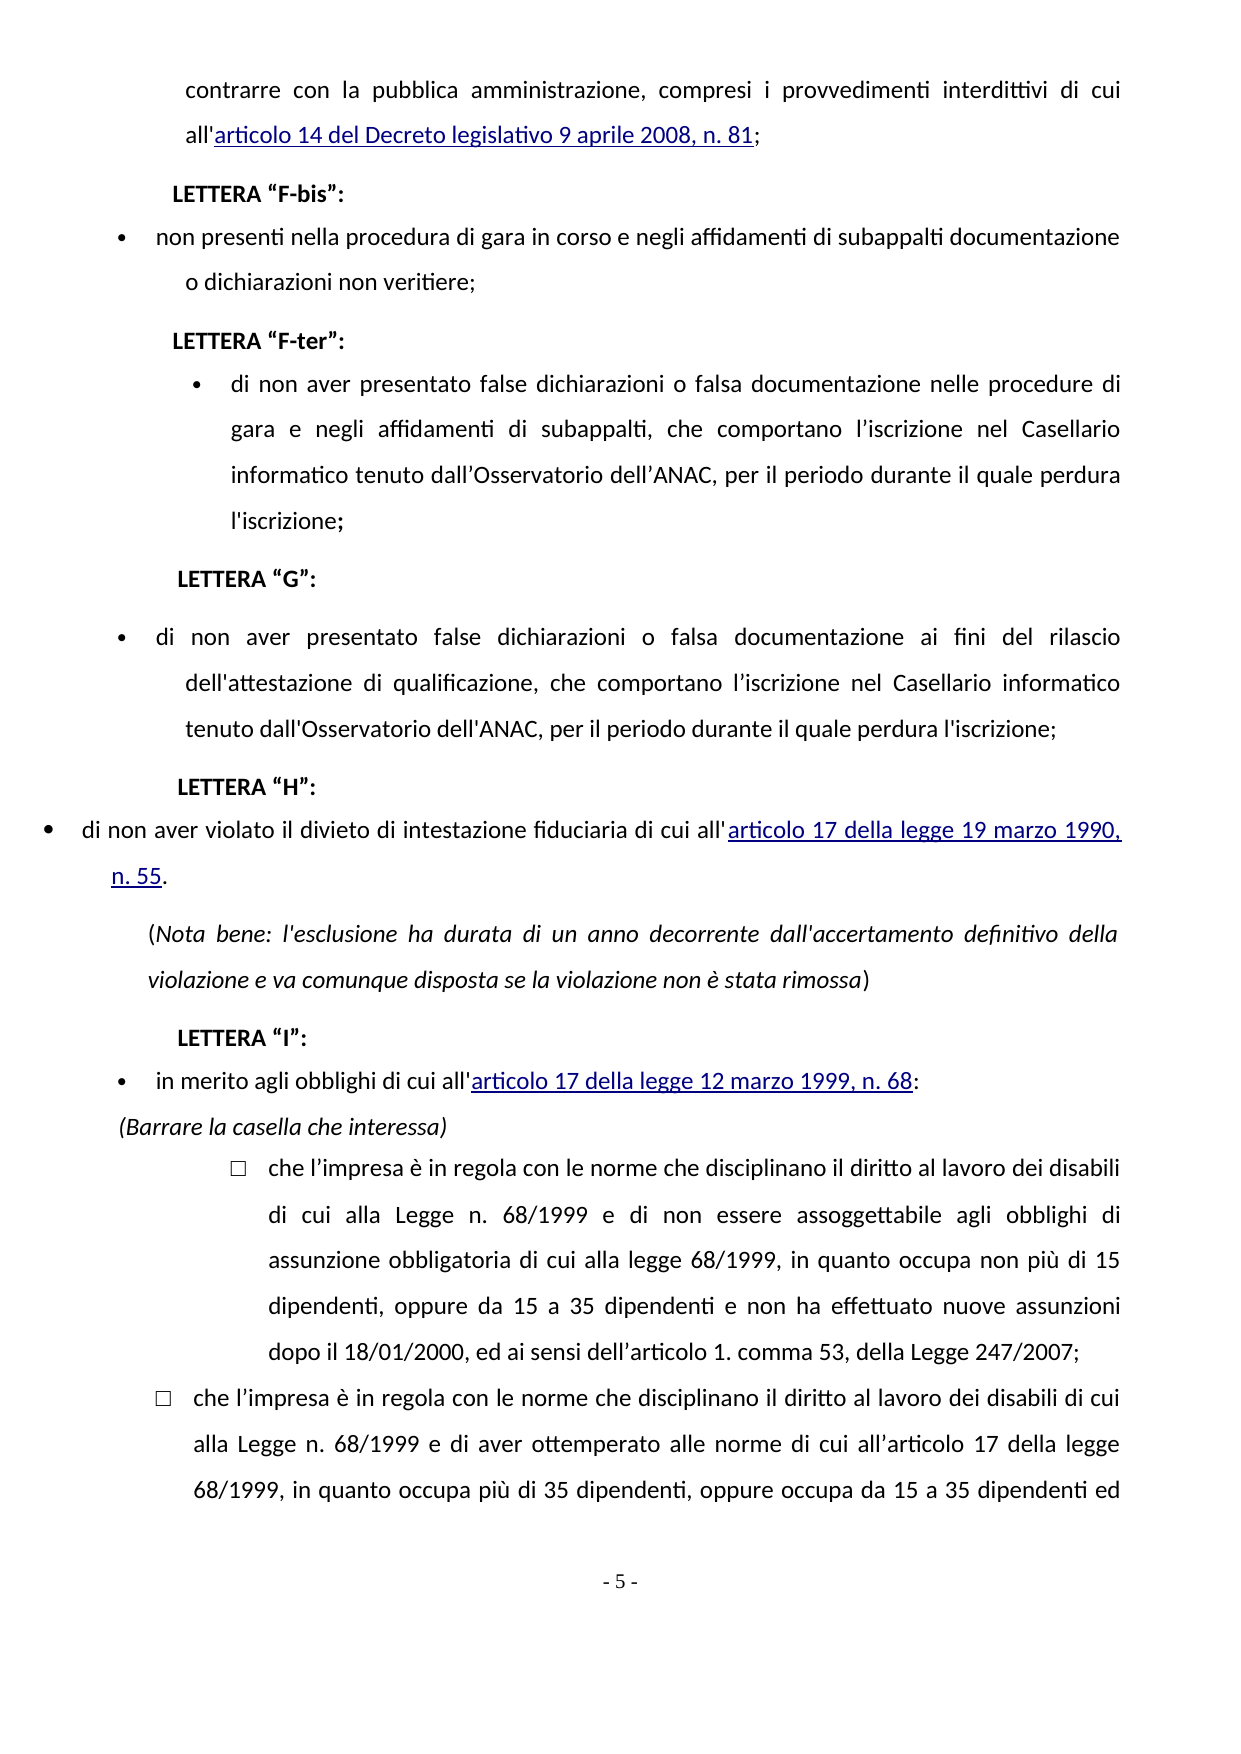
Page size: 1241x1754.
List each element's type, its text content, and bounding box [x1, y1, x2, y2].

list di non aver violato il divieto di intestazione fiduciaria di cui all'articolo 17 della legge 19 marzo 1990, n. 55. [118, 814, 1122, 890]
list non presenti nella procedura di gara in corso e negli affidamenti di subappalti documentazione o dichiarazioni non veritiere; [118, 221, 1122, 297]
text (Barrare la casella che interessa) [118, 1111, 1122, 1141]
list che l’impresa è in regola con le norme che disciplinano il diritto al lavoro dei disabili di cui alla Legge n. 68/1999 e di aver ottemperato alle norme di cui all’articolo 17 della legge 68/1999, in quanto occupa più di 35 dipendenti, oppure occupa da 15 a 35 dipendenti ed [156, 1382, 1122, 1505]
text LETTERA “G”: [177, 563, 1122, 594]
list di non aver presentato false dichiarazioni o falsa documentazione ai fini del rilascio dell'attestazione di qualificazione, che comportano l’iscrizione nel Casellario informatico tenuto dall'Osservatorio dell'ANAC, per il periodo durante il quale perdura l'iscrizione; [118, 621, 1122, 743]
list di non aver presentato false dichiarazioni o falsa documentazione nelle procedure di gara e negli affidamenti di subappalti, che comportano l’iscrizione nel Casellario informatico tenuto dall’Osservatorio dell’ANAC, per il periodo durante il quale perdura l'iscrizione; [193, 368, 1122, 536]
list in merito agli obblighi di cui all'articolo 17 della legge 12 marzo 1999, n. 68: [118, 1065, 1122, 1096]
list contrarre con la pubblica amministrazione, compresi i provvedimenti interdittivi di cui all'articolo 14 del Decreto legislativo 9 aprile 2008, n. 81; [118, 74, 1122, 150]
text LETTERA “I”: [177, 1022, 1122, 1053]
text LETTERA “F-bis”: [156, 178, 1122, 208]
text LETTERA “F-ter”: [156, 325, 1122, 355]
text LETTERA “H”: [177, 771, 1122, 802]
list che l’impresa è in regola con le norme che disciplinano il diritto al lavoro dei disabili di cui alla Legge n. 68/1999 e di non essere assoggettabile agli obblighi di assunzione obbligatoria di cui alla legge 68/1999, in quanto occupa non più di 15 dipendenti, oppure da 15 a 35 dipendenti e non ha effettuato nuove assunzioni dopo il 18/01/2000, ed ai sensi dell’articolo 1. comma 53, della Legge 247/2007; [231, 1152, 1122, 1366]
text (Nota bene: l'esclusione ha durata di un anno decorrente dall'accertamento definitivo della violazione e va comunque disposta se la violazione non è stata rimossa) [148, 918, 1122, 994]
